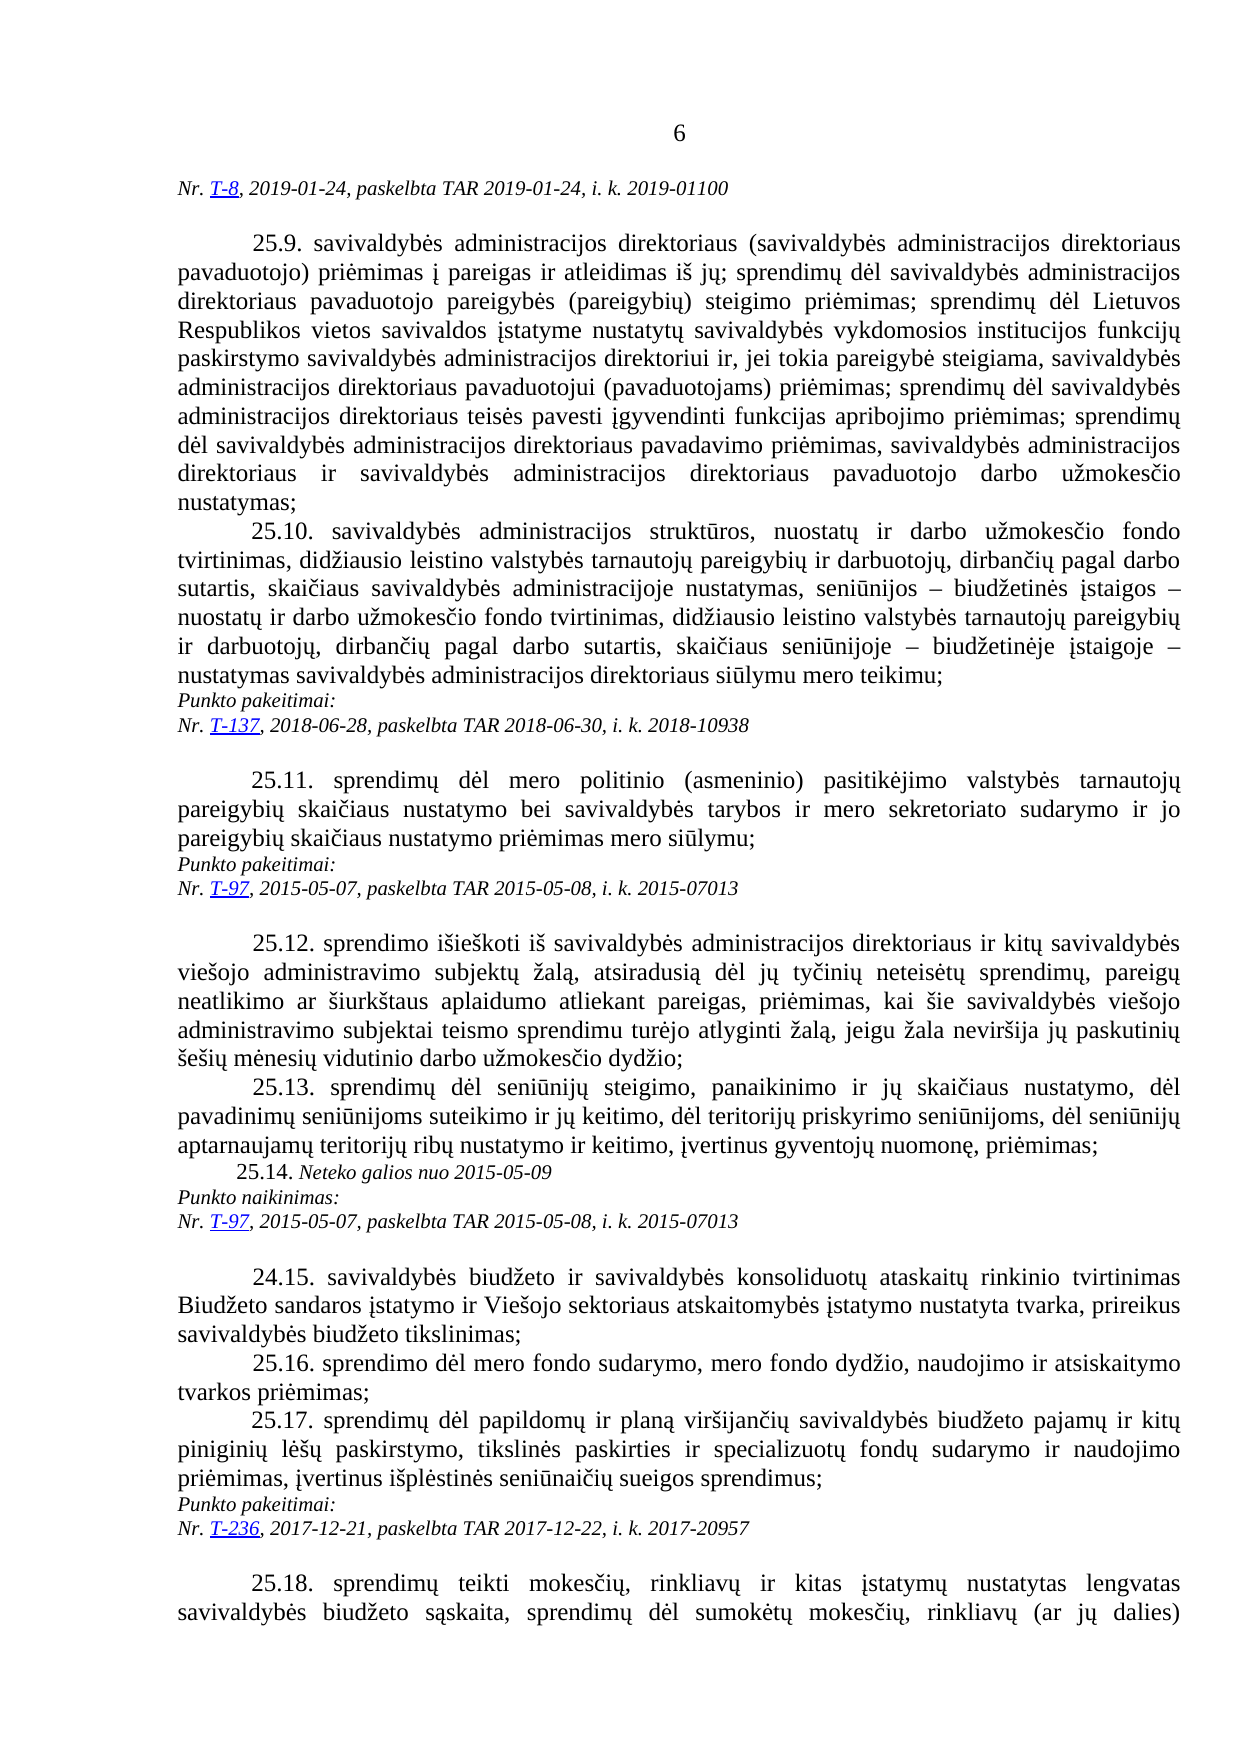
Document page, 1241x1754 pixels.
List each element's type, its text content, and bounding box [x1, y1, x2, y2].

text Punkto pakeitimai: [177, 1492, 1181, 1516]
text Nr. T-137, 2018-06-28, paskelbta TAR 2018-06-30, i. k. 2018-10938 [177, 712, 1181, 737]
text Nr. T-97, 2015-05-07, paskelbta TAR 2015-05-08, i. k. 2015-07013 [177, 876, 1181, 900]
text Nr. T-8, 2019-01-24, paskelbta TAR 2019-01-24, i. k. 2019-01100 [177, 176, 1181, 200]
text 25.10. savivaldybės administracijos struktūros, nuostatų ir darbo užmokesčio fondo tvirtinimas, didžiausio leistino valstybės tarnautojų pareigybių ir darbuotojų, dirbančių pagal darbo sutartis, skaičiaus savivaldybės administracijoje nustatymas, seniūnijos – biudžetinės įstaigos – nuostatų ir darbo užmokesčio fondo tvirtinimas, didžiausio leistino valstybės tarnautojų pareigybių ir darbuotojų, dirbančių pagal darbo sutartis, skaičiaus seniūnijoje – biudžetinėje įstaigoje – nustatymas savivaldybės administracijos direktoriaus siūlymu mero teikimu; [177, 516, 1181, 688]
text 25.17. sprendimų dėl papildomų ir planą viršijančių savivaldybės biudžeto pajamų ir kitų piniginių lėšų paskirstymo, tikslinės paskirties ir specializuotų fondų sudarymo ir naudojimo priėmimas, įvertinus išplėstinės seniūnaičių sueigos sprendimus; [177, 1405, 1181, 1492]
text Punkto pakeitimai: [177, 852, 1181, 876]
text 25.11. sprendimų dėl mero politinio (asmeninio) pasitikėjimo valstybės tarnautojų pareigybių skaičiaus nustatymo bei savivaldybės tarybos ir mero sekretoriato sudarymo ir jo pareigybių skaičiaus nustatymo priėmimas mero siūlymu; [177, 765, 1181, 852]
text 25.18. sprendimų teikti mokesčių, rinkliavų ir kitas įstatymų nustatytas lengvatas savivaldybės biudžeto sąskaita, sprendimų dėl sumokėtų mokesčių, rinkliavų (ar jų dalies) [177, 1568, 1181, 1626]
text 25.9. savivaldybės administracijos direktoriaus (savivaldybės administracijos direktoriaus pavaduotojo) priėmimas į pareigas ir atleidimas iš jų; sprendimų dėl savivaldybės administracijos direktoriaus pavaduotojo pareigybės (pareigybių) steigimo priėmimas; sprendimų dėl Lietuvos Respublikos vietos savivaldos įstatyme nustatytų savivaldybės vykdomosios institucijos funkcijų paskirstymo savivaldybės administracijos direktoriui ir, jei tokia pareigybė steigiama, savivaldybės administracijos direktoriaus pavaduotojui (pavaduotojams) priėmimas; sprendimų dėl savivaldybės administracijos direktoriaus teisės pavesti įgyvendinti funkcijas apribojimo priėmimas; sprendimų dėl savivaldybės administracijos direktoriaus pavadavimo priėmimas, savivaldybės administracijos direktoriaus ir savivaldybės administracijos direktoriaus pavaduotojo darbo užmokesčio nustatymas; [177, 228, 1181, 516]
text 24.15. savivaldybės biudžeto ir savivaldybės konsoliduotų ataskaitų rinkinio tvirtinimas Biudžeto sandaros įstatymo ir Viešojo sektoriaus atskaitomybės įstatymo nustatyta tvarka, prireikus savivaldybės biudžeto tikslinimas; [177, 1262, 1181, 1348]
text Nr. T-236, 2017-12-21, paskelbta TAR 2017-12-22, i. k. 2017-20957 [177, 1516, 1181, 1540]
text 25.13. sprendimų dėl seniūnijų steigimo, panaikinimo ir jų skaičiaus nustatymo, dėl pavadinimų seniūnijoms suteikimo ir jų keitimo, dėl teritorijų priskyrimo seniūnijoms, dėl seniūnijų aptarnaujamų teritorijų ribų nustatymo ir keitimo, įvertinus gyventojų nuomonę, priėmimas; [177, 1072, 1181, 1158]
text Punkto pakeitimai: [177, 688, 1181, 712]
text 25.14. Neteko galios nuo 2015-05-09 [177, 1158, 1181, 1185]
text 25.16. sprendimo dėl mero fondo sudarymo, mero fondo dydžio, naudojimo ir atsiskaitymo tvarkos priėmimas; [177, 1348, 1181, 1405]
text Punkto naikinimas: [177, 1185, 1181, 1209]
text Nr. T-97, 2015-05-07, paskelbta TAR 2015-05-08, i. k. 2015-07013 [177, 1209, 1181, 1233]
text 25.12. sprendimo išieškoti iš savivaldybės administracijos direktoriaus ir kitų savivaldybės viešojo administravimo subjektų žalą, atsiradusią dėl jų tyčinių neteisėtų sprendimų, pareigų neatlikimo ar šiurkštaus aplaidumo atliekant pareigas, priėmimas, kai šie savivaldybės viešojo administravimo subjektai teismo sprendimu turėjo atlyginti žalą, jeigu žala neviršija jų paskutinių šešių mėnesių vidutinio darbo užmokesčio dydžio; [177, 928, 1181, 1072]
